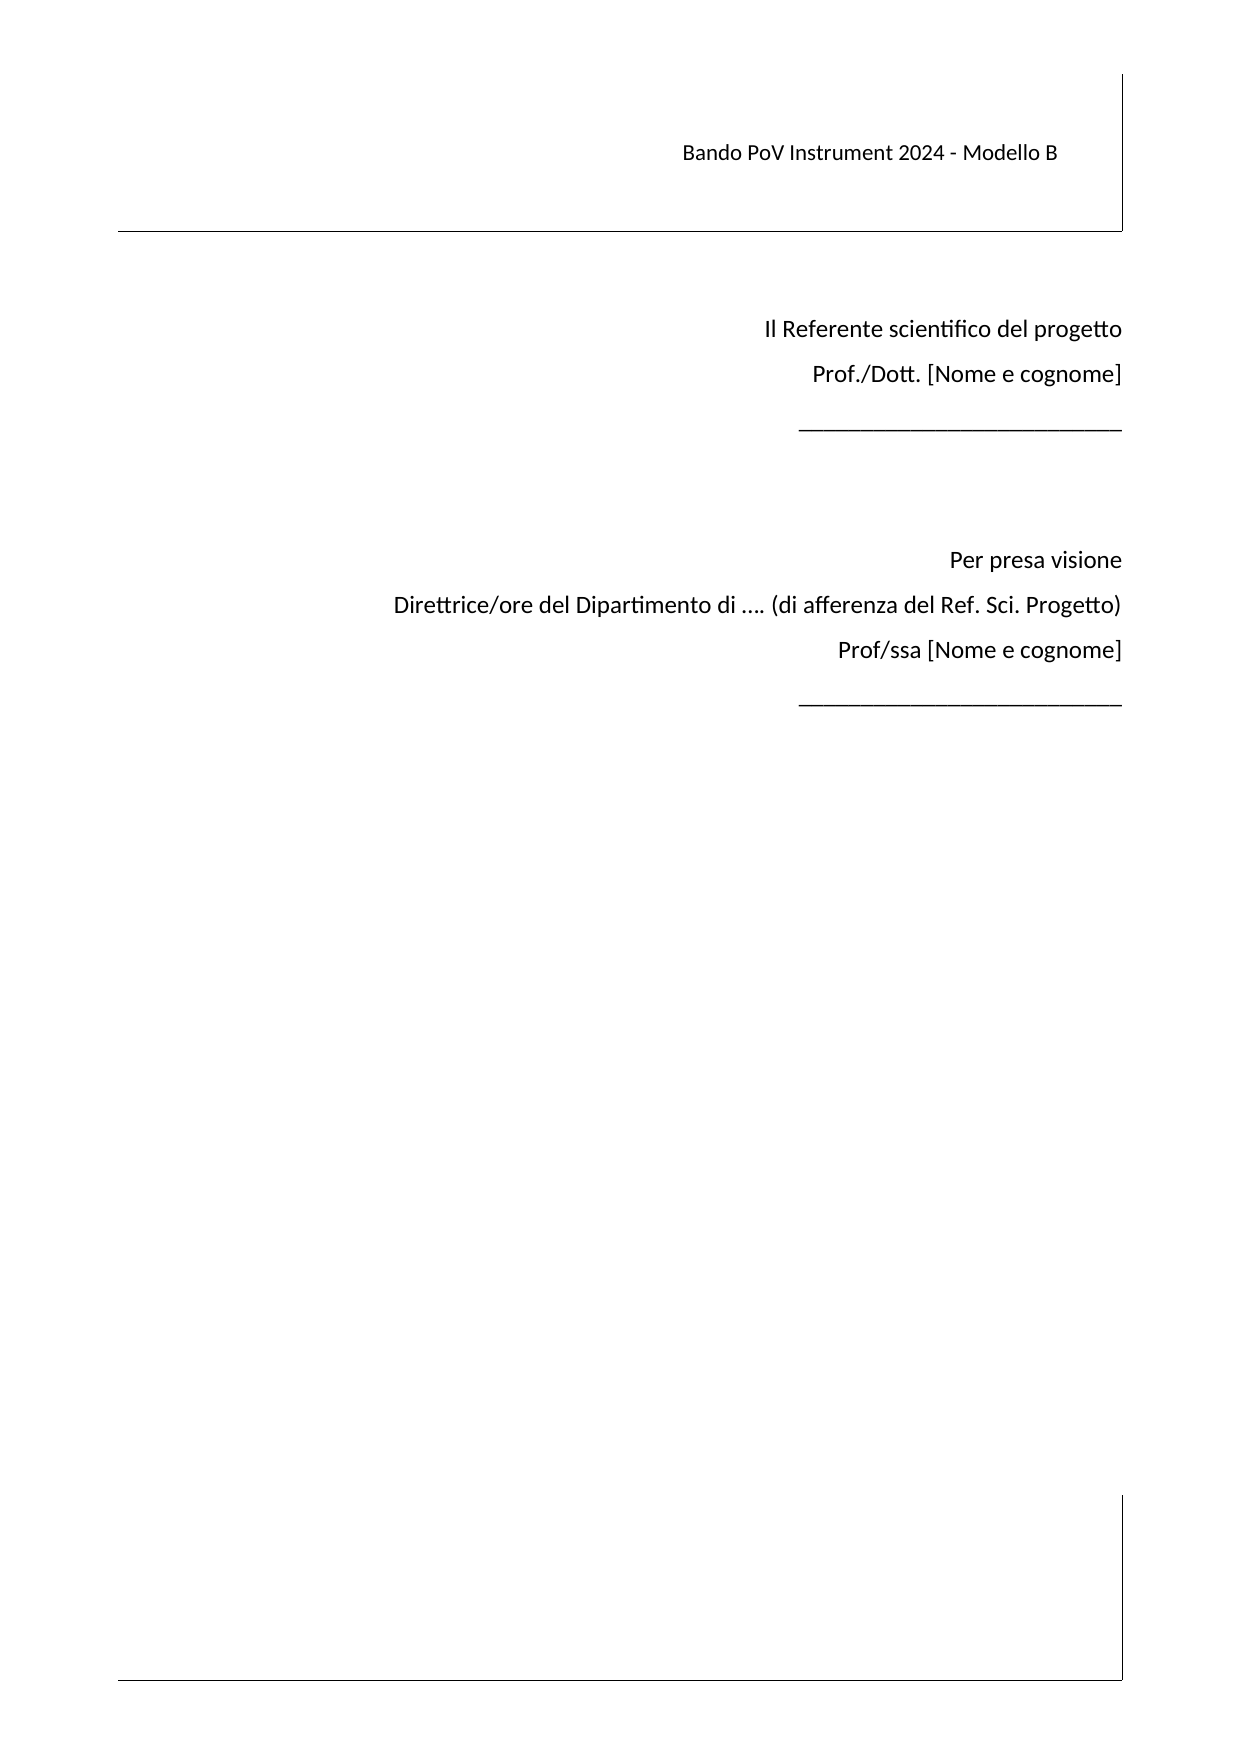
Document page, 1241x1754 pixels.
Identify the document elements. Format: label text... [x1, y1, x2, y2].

text Direttrice/ore del Dipartimento di …. (di afferenza del Ref. Sci. Progetto) [118, 589, 1122, 619]
text __________________________ [118, 679, 1122, 710]
text __________________________ [118, 404, 1122, 434]
text Prof/ssa [Nome e cognome] [118, 634, 1122, 665]
text Prof./Dott. [Nome e cognome] [118, 359, 1122, 389]
text Il Referente scientifico del progetto [118, 313, 1122, 344]
text Per presa visione [118, 544, 1122, 574]
